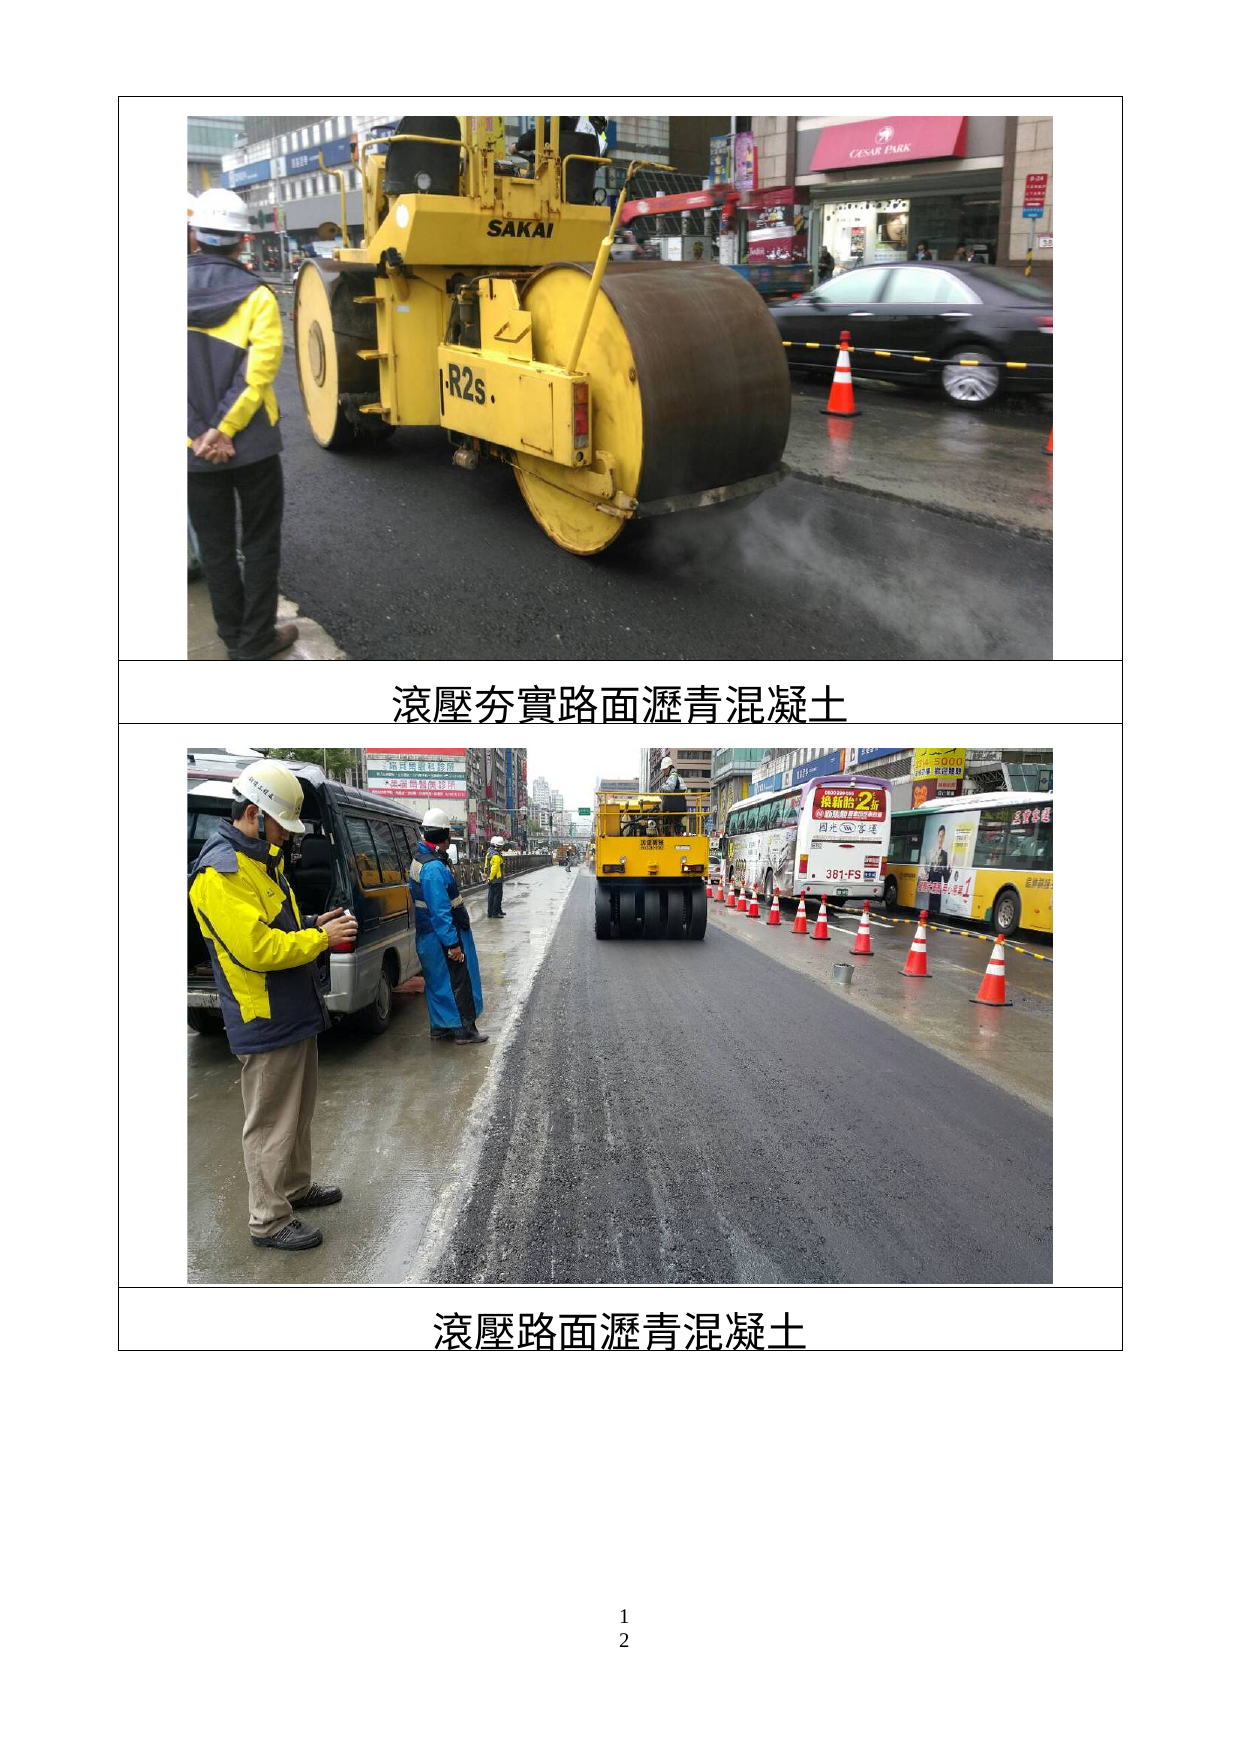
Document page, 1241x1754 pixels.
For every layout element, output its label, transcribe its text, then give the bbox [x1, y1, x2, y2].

table_cell 滾壓夯實路面瀝青混凝土 [119, 661, 1122, 723]
table_cell [119, 724, 1122, 1287]
table_cell [119, 97, 1122, 660]
table_cell 滾壓路面瀝青混凝土 [119, 1288, 1122, 1350]
